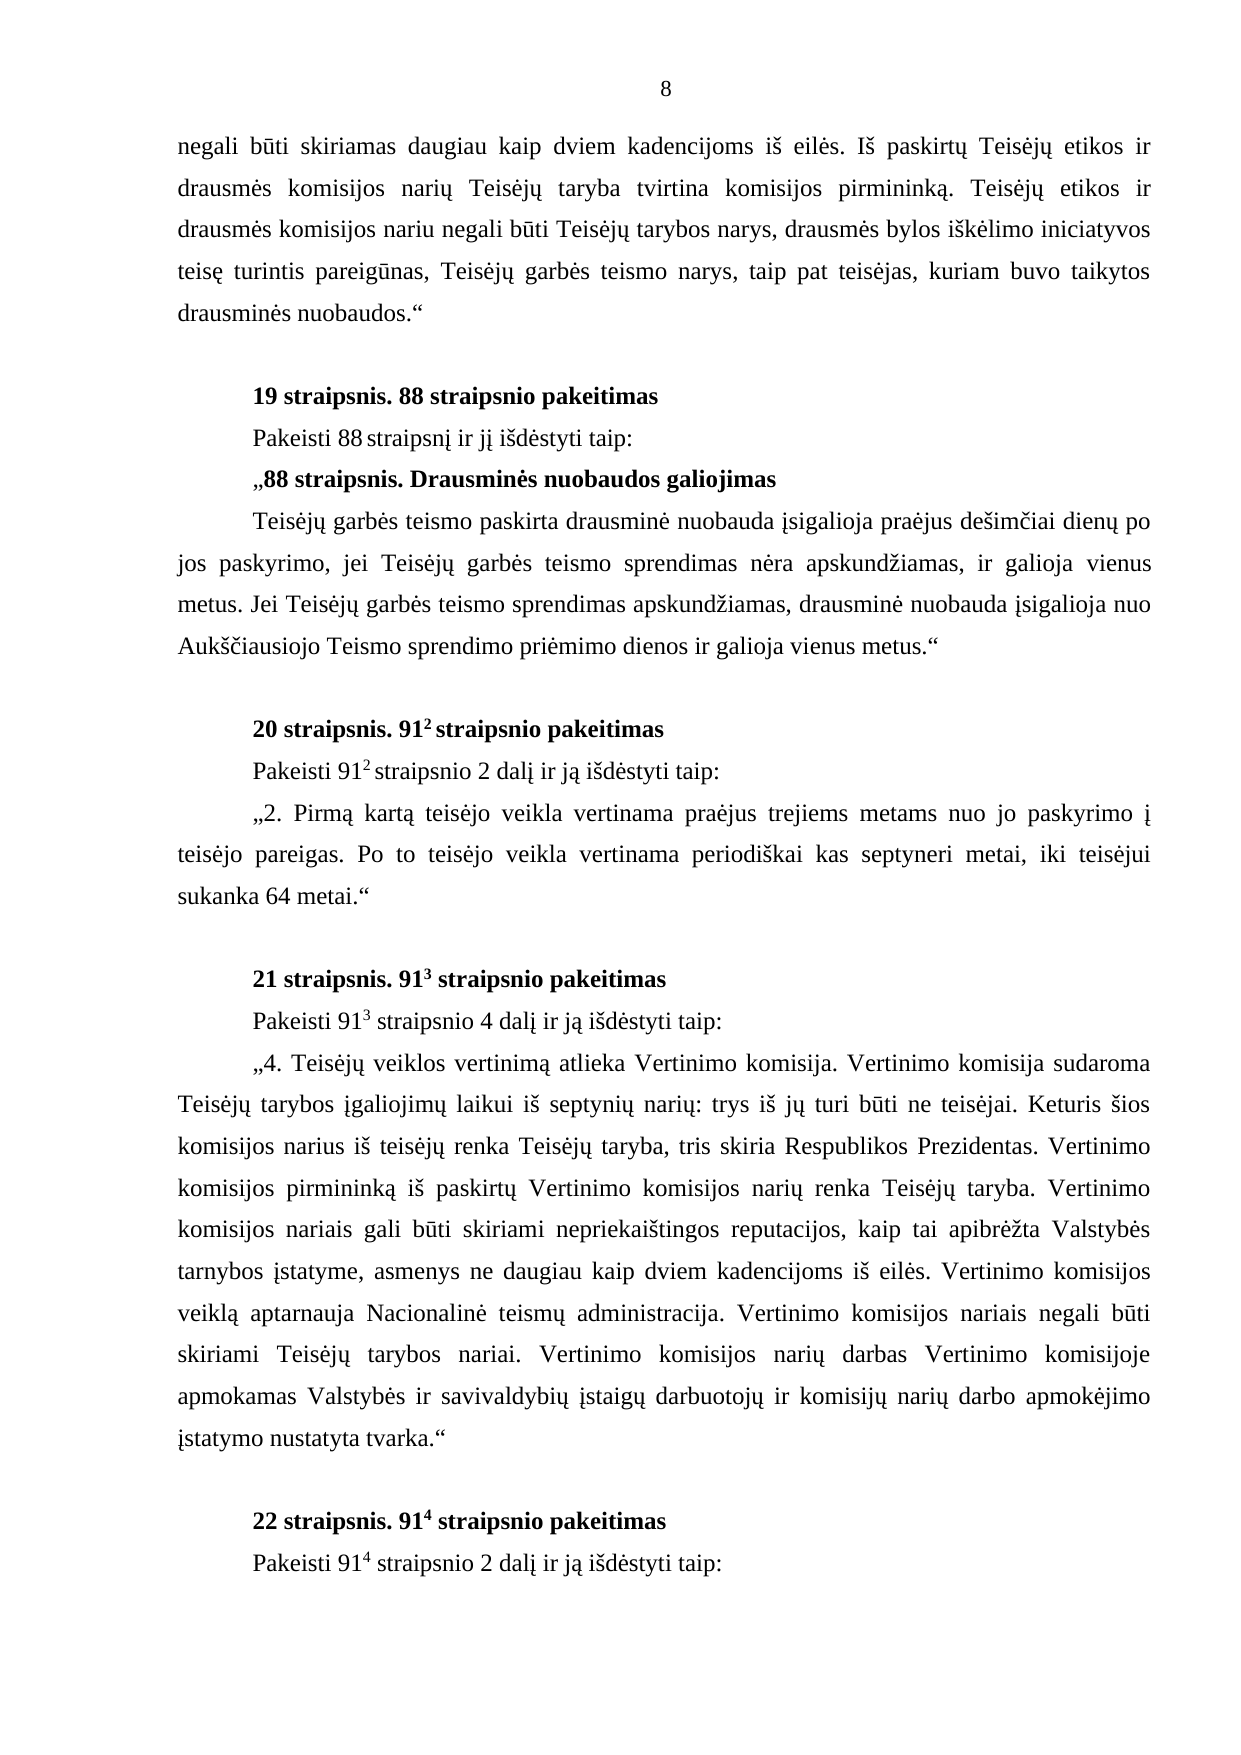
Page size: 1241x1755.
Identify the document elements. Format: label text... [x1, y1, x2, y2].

text Pakeisti 88 straipsnį ir jį išdėstyti taip: [177, 410, 1152, 451]
text Pakeisti 914 straipsnio 2 dalį ir ją išdėstyti taip: [177, 1535, 1152, 1576]
text Teisėjų garbės teismo paskirta drausminė nuobauda įsigalioja praėjus dešimčiai dienų po jos paskyrimo, jei Teisėjų garbės teismo sprendimas nėra apskundžiamas, ir galioja vienus metus. Jei Teisėjų garbės teismo sprendimas apskundžiamas, drausminė nuobauda įsigalioja nuo Aukščiausiojo Teismo sprendimo priėmimo dienos ir galioja vienus metus.“ [177, 493, 1152, 660]
text negali būti skiriamas daugiau kaip dviem kadencijoms iš eilės. Iš paskirtų Teisėjų etikos ir drausmės komisijos narių Teisėjų taryba tvirtina komisijos pirmininką. Teisėjų etikos ir drausmės komisijos nariu negali būti Teisėjų tarybos narys, drausmės bylos iškėlimo iniciatyvos teisę turintis pareigūnas, Teisėjų garbės teismo narys, taip pat teisėjas, kuriam buvo taikytos drausminės nuobaudos.“ [177, 118, 1152, 326]
text Pakeisti 913 straipsnio 4 dalį ir ją išdėstyti taip: [177, 993, 1152, 1035]
text 20 straipsnis. 912 straipsnio pakeitimas [177, 701, 1152, 743]
text „2. Pirmą kartą teisėjo veikla vertinama praėjus trejiems metams nuo jo paskyrimo į teisėjo pareigas. Po to teisėjo veikla vertinama periodiškai kas septyneri metai, iki teisėjui sukanka 64 metai.“ [177, 785, 1152, 910]
text „88 straipsnis. Drausminės nuobaudos galiojimas [177, 451, 1152, 493]
text „4. Teisėjų veiklos vertinimą atlieka Vertinimo komisija. Vertinimo komisija sudaroma Teisėjų tarybos įgaliojimų laikui iš septynių narių: trys iš jų turi būti ne teisėjai. Keturis šios komisijos narius iš teisėjų renka Teisėjų taryba, tris skiria Respublikos Prezidentas. Vertinimo komisijos pirmininką iš paskirtų Vertinimo komisijos narių renka Teisėjų taryba. Vertinimo komisijos nariais gali būti skiriami nepriekaištingos reputacijos, kaip tai apibrėžta Valstybės tarnybos įstatyme, asmenys ne daugiau kaip dviem kadencijoms iš eilės. Vertinimo komisijos veiklą aptarnauja Nacionalinė teismų administracija. Vertinimo komisijos nariais negali būti skiriami Teisėjų tarybos nariai. Vertinimo komisijos narių darbas Vertinimo komisijoje apmokamas Valstybės ir savivaldybių įstaigų darbuotojų ir komisijų narių darbo apmokėjimo įstatymo nustatyta tvarka.“ [177, 1035, 1152, 1451]
text 22 straipsnis. 914 straipsnio pakeitimas [177, 1493, 1152, 1535]
text 21 straipsnis. 913 straipsnio pakeitimas [177, 951, 1152, 993]
text 19 straipsnis. 88 straipsnio pakeitimas [177, 368, 1152, 410]
text Pakeisti 912 straipsnio 2 dalį ir ją išdėstyti taip: [177, 743, 1152, 785]
